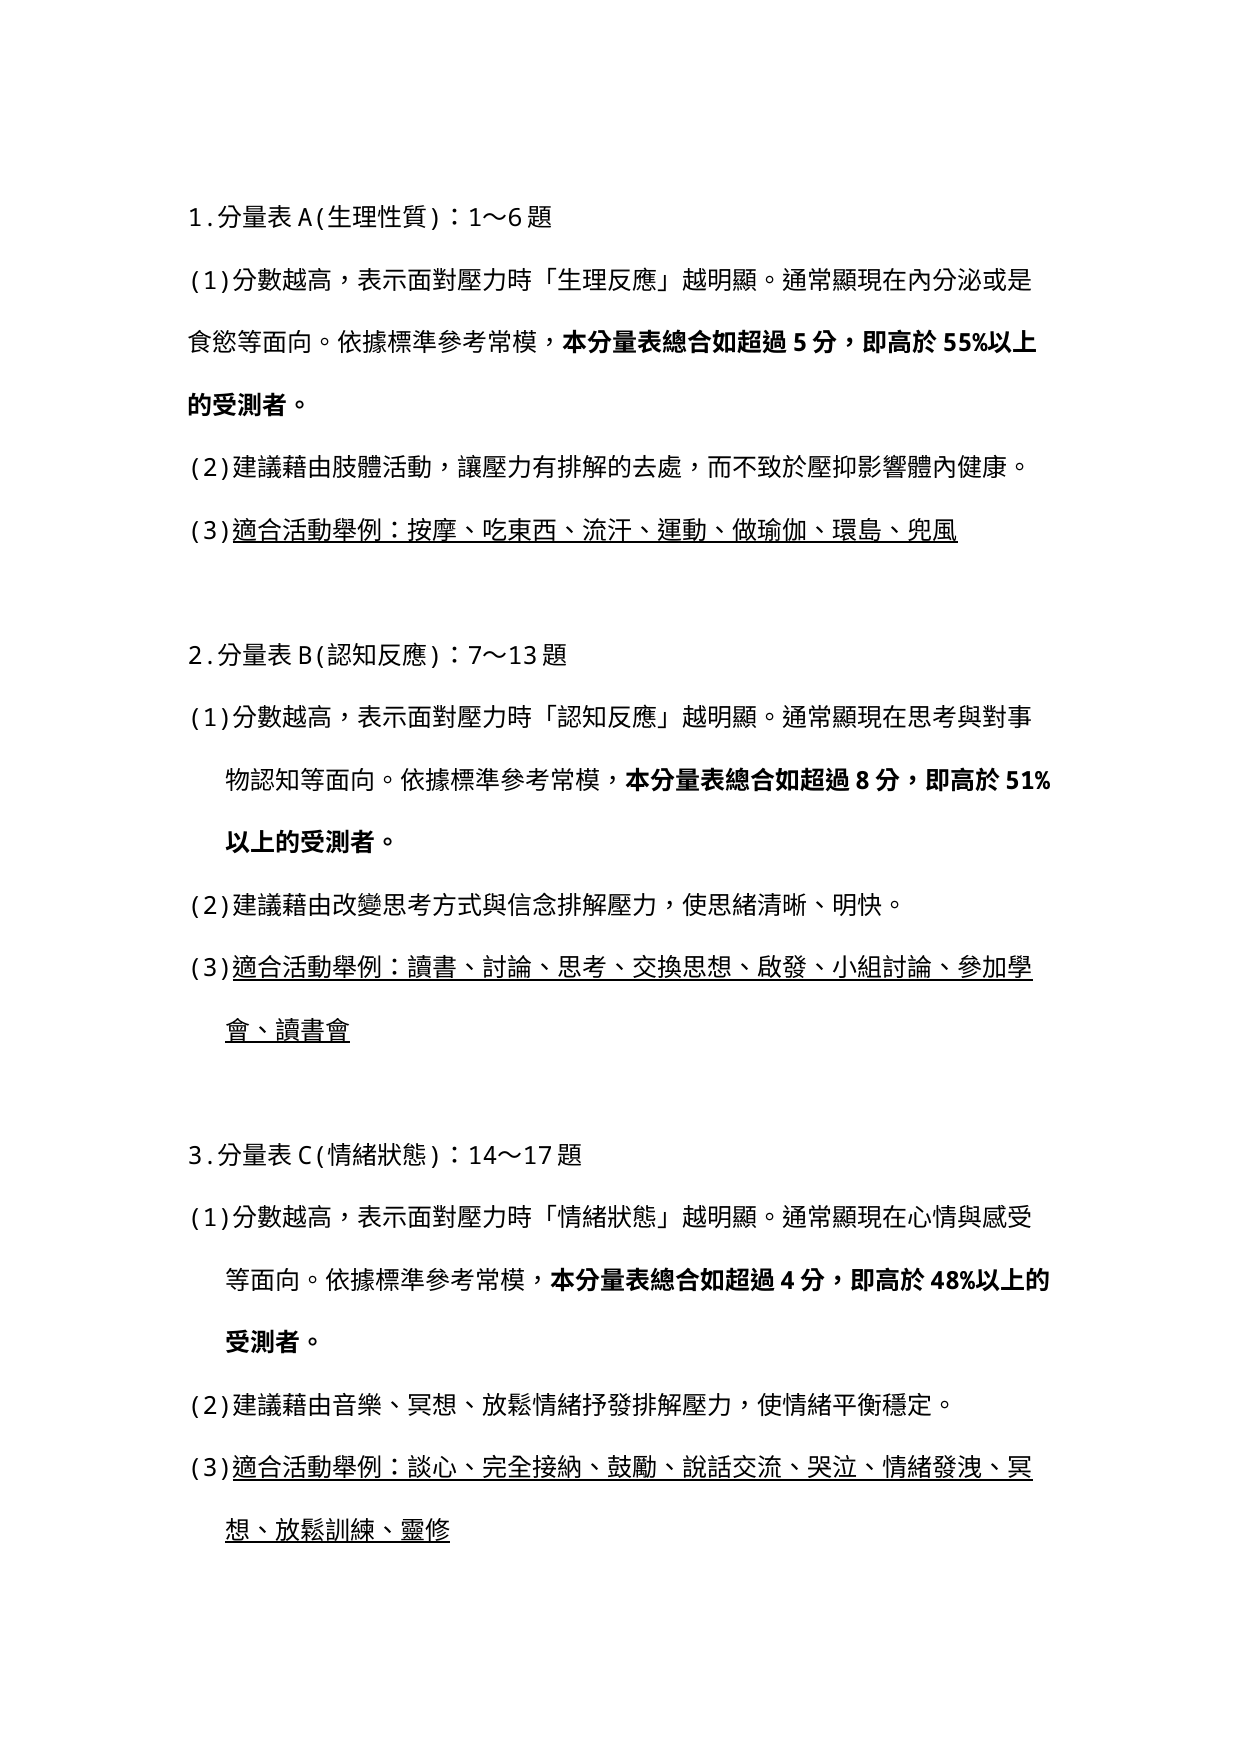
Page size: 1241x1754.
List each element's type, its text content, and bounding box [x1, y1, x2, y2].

text 3.分量表C(情緒狀態)：14～17題 [187, 1112, 1053, 1174]
text (3)適合活動舉例：讀書、討論、思考、交換思想、啟發、小組討論、參加學會、讀書會 [187, 924, 1053, 1049]
text (1)分數越高，表示面對壓力時「認知反應」越明顯。通常顯現在思考與對事物認知等面向。依據標準參考常模，本分量表總合如超過8分，即高於51%以上的受測者。 [187, 674, 1053, 862]
text 2.分量表B(認知反應)：7～13題 [187, 612, 1053, 674]
text (1)分數越高，表示面對壓力時「生理反應」越明顯。通常顯現在內分泌或是食慾等面向。依據標準參考常模，本分量表總合如超過5分，即高於55%以上的受測者。 [187, 237, 1053, 424]
text (2)建議藉由肢體活動，讓壓力有排解的去處，而不致於壓抑影響體內健康。 [187, 424, 1053, 487]
text (3)適合活動舉例：按摩、吃東西、流汗、運動、做瑜伽、環島、兜風 [187, 487, 1053, 549]
text (2)建議藉由改變思考方式與信念排解壓力，使思緒清晰、明快。 [187, 862, 1053, 924]
text (2)建議藉由音樂、冥想、放鬆情緒抒發排解壓力，使情緒平衡穩定。 [187, 1362, 1053, 1424]
text (3)適合活動舉例：談心、完全接納、鼓勵、說話交流、哭泣、情緒發洩、冥想、放鬆訓練、靈修 [187, 1424, 1053, 1549]
text (1)分數越高，表示面對壓力時「情緒狀態」越明顯。通常顯現在心情與感受等面向。依據標準參考常模，本分量表總合如超過4分，即高於48%以上的受測者。 [187, 1174, 1053, 1362]
text 1.分量表A(生理性質)：1～6題 [187, 174, 1053, 237]
